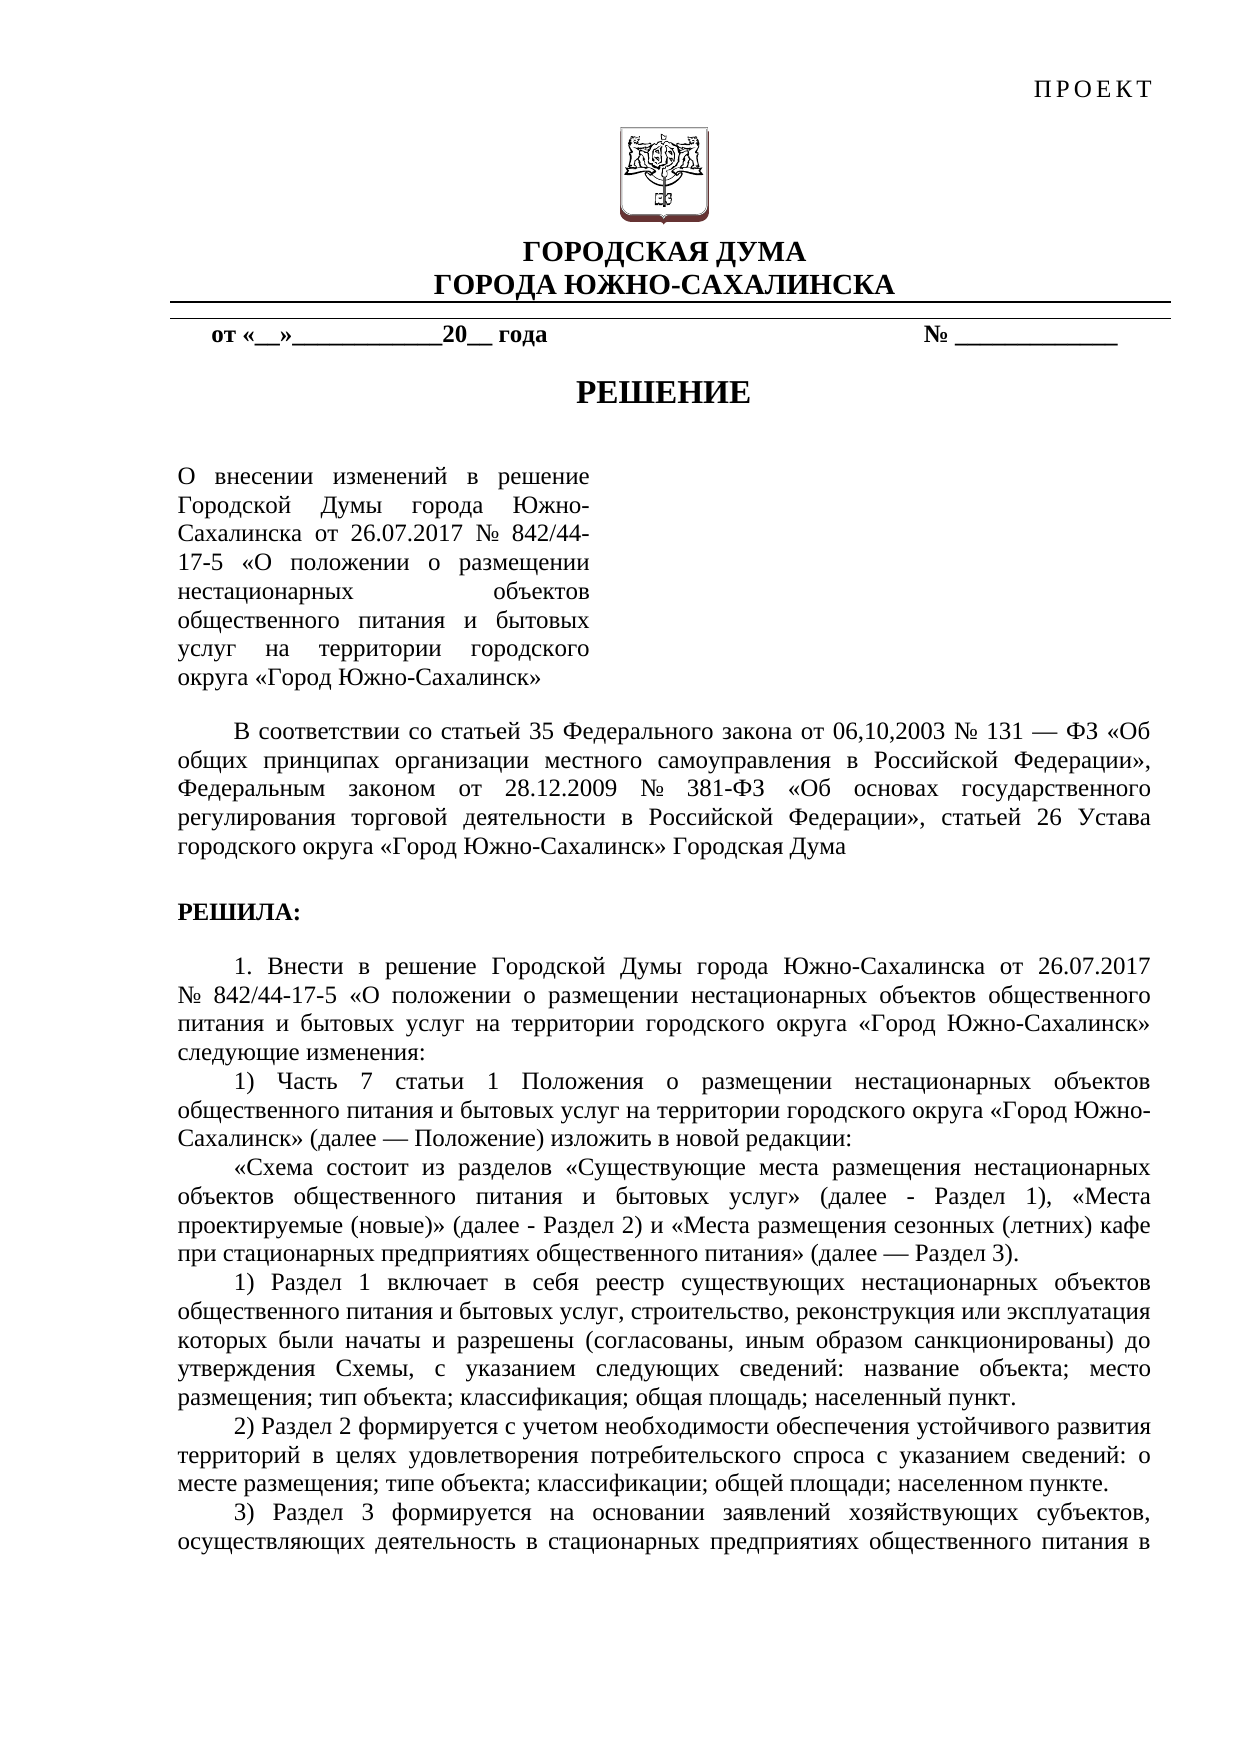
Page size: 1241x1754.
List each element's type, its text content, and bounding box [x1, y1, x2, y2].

text ГородскАЯ ДУМА [177, 234, 1152, 267]
text «Схема состоит из разделов «Существующие места размещения нестационарных объектов общественного питания и бытовых услуг» (далее - Раздел 1), «Места проектируемые (новые)» (далее - Раздел 2) и «Места размещения сезонных (летних) кафе при стационарных предприятиях общественного питания» (далее — Раздел 3). [177, 1152, 1152, 1267]
text О внесении изменений в решение Городской Думы города Южно-Сахалинска от 26.07.2017 № 842/44-17-5 «О положении о размещении нестационарных объектов общественного питания и бытовых услуг на территории городского округа «Город Южно-Сахалинск» [177, 461, 590, 691]
text 1) Часть 7 статьи 1 Положения о размещении нестационарных объектов общественного питания и бытовых услуг на территории городского округа «Город Южно-Сахалинск» (далее — Положение) изложить в новой редакции: [177, 1066, 1152, 1152]
text 2) Раздел 2 формируется с учетом необходимости обеспечения устойчивого развития территорий в целях удовлетворения потребительского спроса с указанием сведений: о месте размещения; типе объекта; классификации; общей площади; населенном пункте. [177, 1411, 1152, 1497]
text 1) Раздел 1 включает в себя реестр существующих нестационарных объектов общественного питания и бытовых услуг, строительство, реконструкция или эксплуатация которых были начаты и разрешены (согласованы, иным образом санкционированы) до утверждения Схемы, с указанием следующих сведений: название объекта; место размещения; тип объекта; классификация; общая площадь; населенный пункт. [177, 1267, 1152, 1411]
text РЕШИЛА: [177, 897, 1152, 926]
text В соответствии со статьей 35 Федерального закона от 06,10,2003 № 131 — ФЗ «Об общих принципах организации местного самоуправления в Российской Федерации», Федеральным законом от 28.12.2009 № 381-ФЗ «Об основах государственного регулирования торговой деятельности в Российской Федерации», статьей 26 Устава городского округа «Город Южно-Сахалинск» Городская Дума [177, 716, 1152, 860]
text 1. Внести в решение Городской Думы города Южно-Сахалинска от 26.07.2017 № 842/44-17-5 «О положении о размещении нестационарных объектов общественного питания и бытовых услуг на территории городского округа «Город Южно-Сахалинск» следующие изменения: [177, 951, 1152, 1066]
text городА южно-сахалинскА [177, 267, 1152, 301]
table_header [170, 303, 1171, 318]
text 3) Раздел 3 формируется на основании заявлений хозяйствующих субъектов, осуществляющих деятельность в стационарных предприятиях общественного питания в [177, 1497, 1152, 1555]
text РЕШЕНИЕ [177, 373, 1150, 411]
text от «__»____________20__ года № _____________ [177, 319, 1152, 348]
